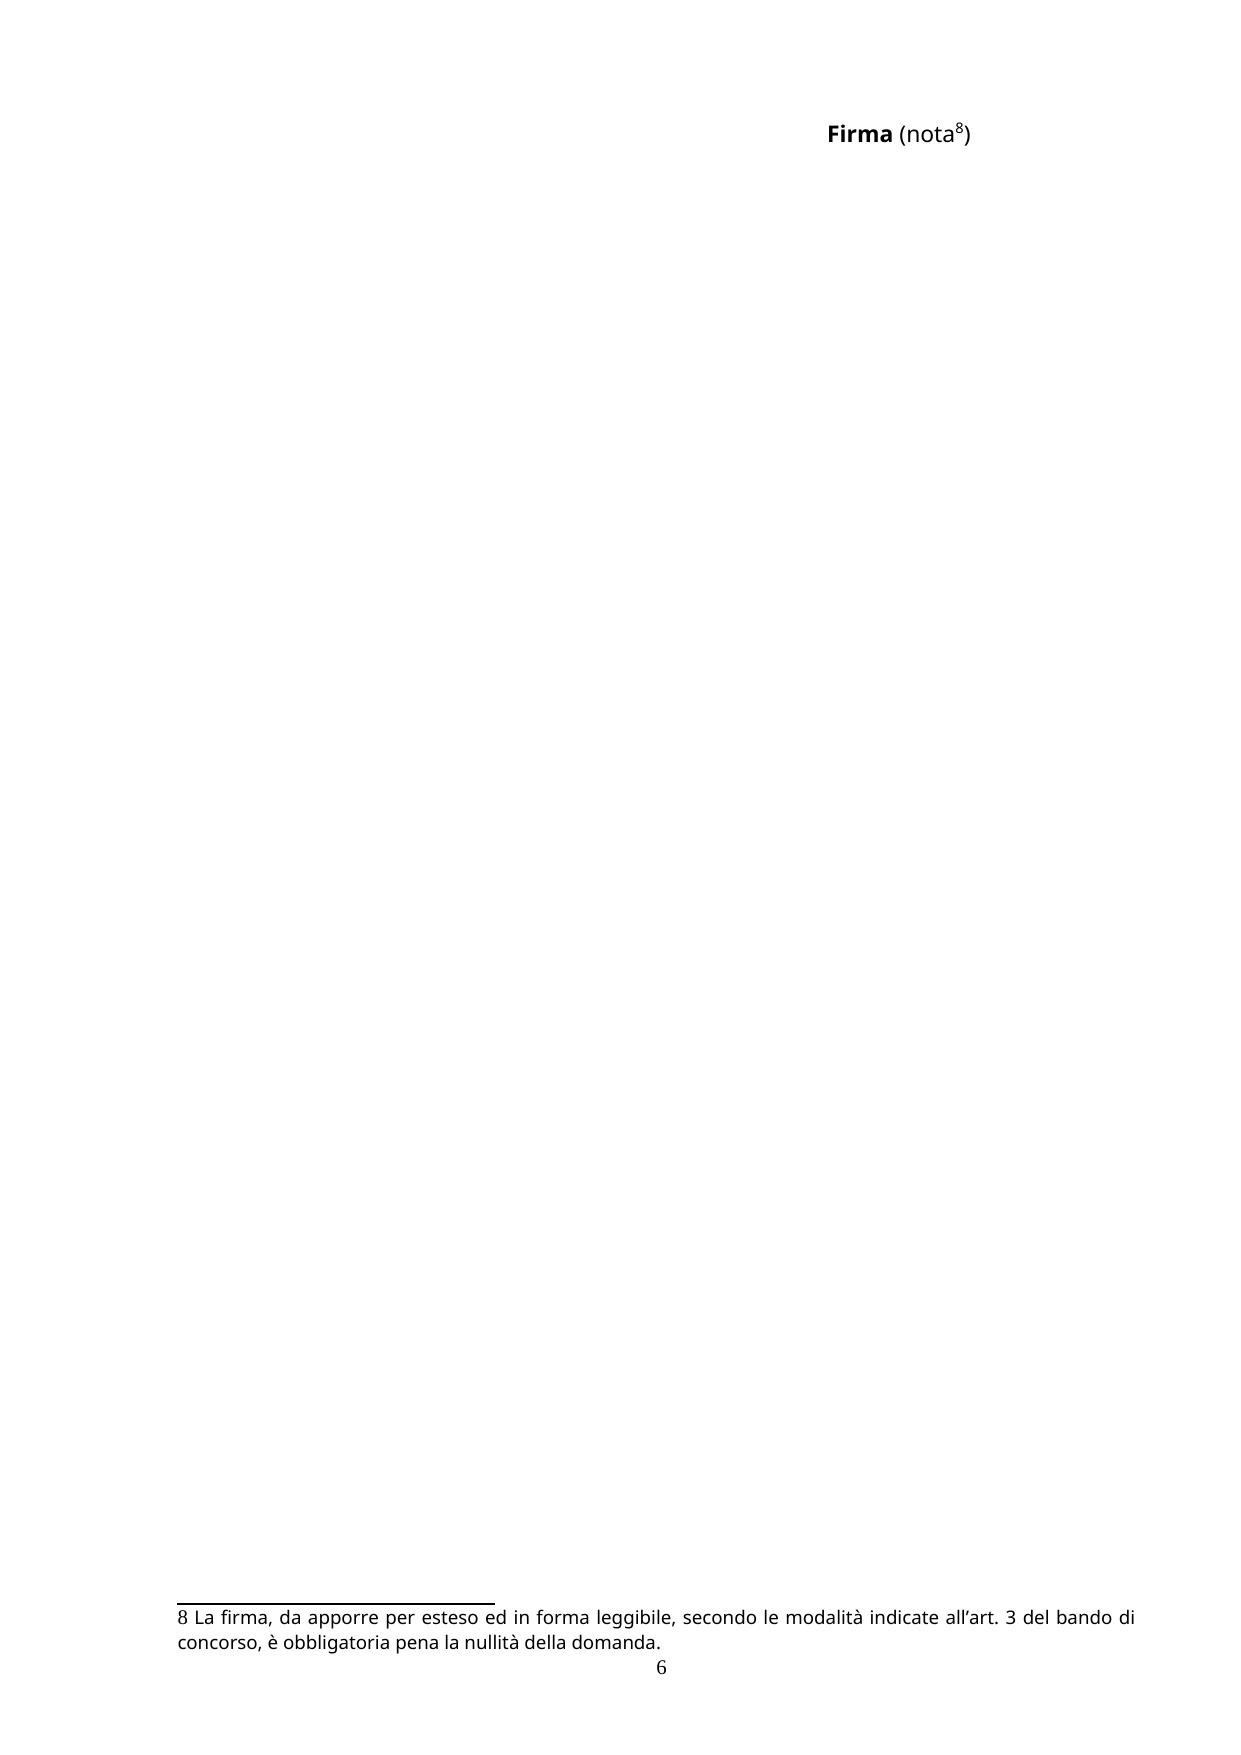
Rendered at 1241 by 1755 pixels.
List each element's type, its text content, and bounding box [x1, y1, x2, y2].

text Firma (nota) [177, 118, 1108, 149]
text La firma, da apporre per esteso ed in forma leggibile, secondo le modalità indicate all’art. 3 del bando di concorso, è obbligatoria pena la nullità della domanda. [177, 1604, 1137, 1655]
